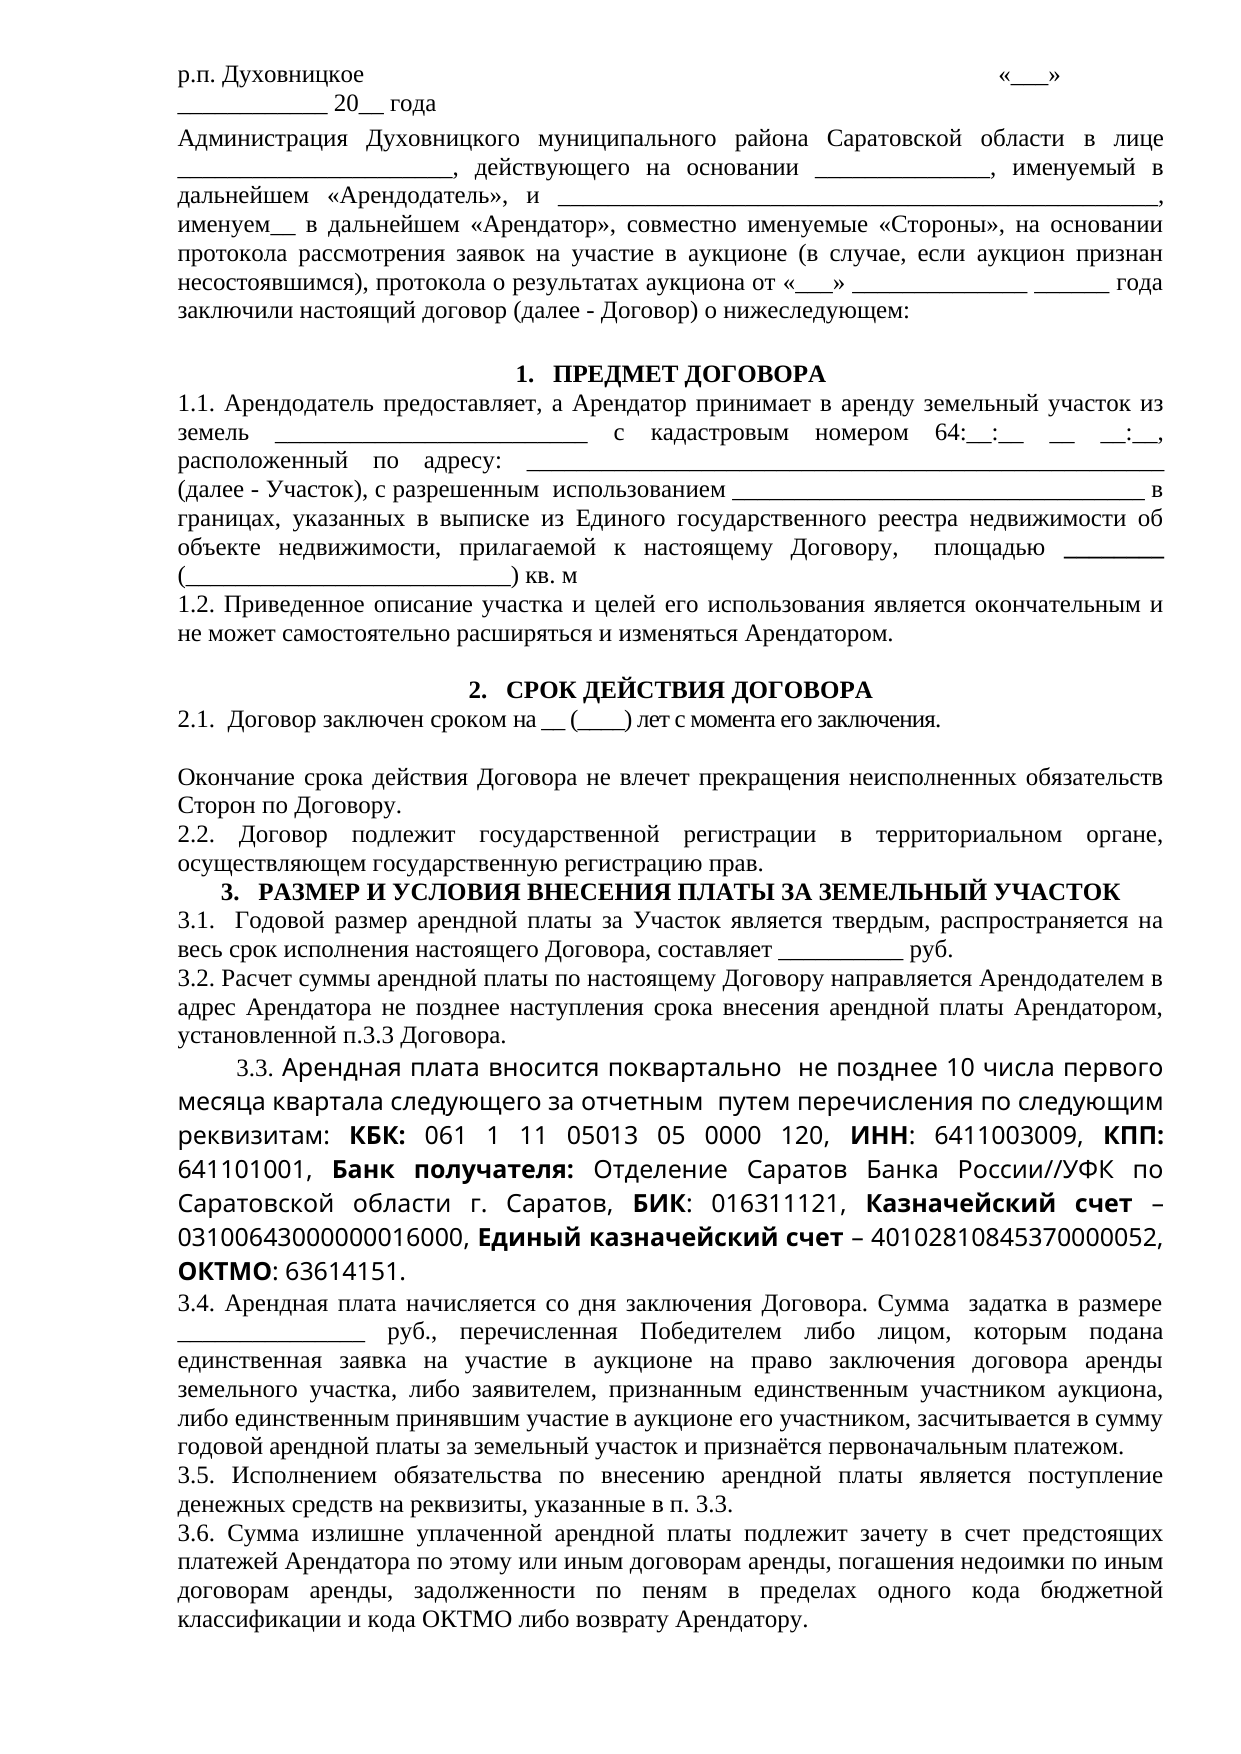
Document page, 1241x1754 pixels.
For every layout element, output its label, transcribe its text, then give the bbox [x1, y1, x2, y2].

text 3.6. Сумма излишне уплаченной арендной платы подлежит зачету в счет предстоящих платежей Арендатора по этому или иным договорам аренды, погашения недоимки по иным договорам аренды, задолженности по пеням в пределах одного кода бюджетной классификации и кода ОКТМО либо возврату Арендатору. [177, 1518, 1164, 1633]
text 3.3. Арендная плата вносится поквартально не позднее 10 числа первого месяца квартала следующего за отчетным путем перечисления по следующим реквизитам: КБК: 061 1 11 05013 05 0000 120, ИНН: 6411003009, КПП: 641101001, Банк получателя: Отделение Саратов Банка России//УФК по Саратовской области г. Саратов, БИК: 016311121, Казначейский счет – 03100643000000016000, Единый казначейский счет – 40102810845370000052, ОКТМО: 63614151. [177, 1049, 1164, 1288]
text 3.1. Годовой размер арендной платы за Участок является твердым, распространяется на весь срок исполнения настоящего Договора, составляет __________ руб. [177, 905, 1164, 963]
text 2. СРОК ДЕЙСТВИЯ ДОГОВОРА [177, 675, 1164, 704]
text 2.2. Договор подлежит государственной регистрации в территориальном органе, осуществляющем государственную регистрацию прав. [177, 819, 1164, 877]
text Администрация Духовницкого муниципального района Саратовской области в лице ______________________, действующего на основании ______________, именуемый в дальнейшем «Арендодатель», и ________________________________________________, именуем__ в дальнейшем «Арендатор», совместно именуемые «Стороны», на основании протокола рассмотрения заявок на участие в аукционе (в случае, если аукцион признан несостоявшимся), протокола о результатах аукциона от «___» ______________ ______ года заключили настоящий договор (далее - Договор) о нижеследующем: [177, 123, 1164, 324]
text р.п. Духовницкое «___» ____________ 20__ года [177, 59, 1164, 117]
text 2.1. Договор заключен сроком на __ (____) лет с момента его заключения. [177, 704, 1164, 733]
text 3. РАЗМЕР И УСЛОВИЯ ВНЕСЕНИЯ ПЛАТЫ ЗА ЗЕМЕЛЬНЫЙ УЧАСТОК [177, 877, 1164, 905]
text Окончание срока действия Договора не влечет прекращения неисполненных обязательств Сторон по Договору. [177, 762, 1164, 819]
text 3.2. Расчет суммы арендной платы по настоящему Договору направляется Арендодателем в адрес Арендатора не позднее наступления срока внесения арендной платы Арендатором, установленной п.3.3 Договора. [177, 963, 1164, 1049]
text 1. Предмет договора [177, 359, 1164, 388]
text 3.4. Арендная плата начисляется со дня заключения Договора. Сумма задатка в размере _______________ руб., перечисленная Победителем либо лицом, которым подана единственная заявка на участие в аукционе на право заключения договора аренды земельного участка, либо заявителем, признанным единственным участником аукциона, либо единственным принявшим участие в аукционе его участником, засчитывается в сумму годовой арендной платы за земельный участок и признаётся первоначальным платежом. [177, 1288, 1164, 1460]
text 3.5. Исполнением обязательства по внесению арендной платы является поступление денежных средств на реквизиты, указанные в п. 3.3. [177, 1460, 1164, 1518]
text 1.1. Арендодатель предоставляет, а Арендатор принимает в аренду земельный участок из земель _________________________ с кадастровым номером 64:__:__ __ __:__, расположенный по адресу: ___________________________________________________ (далее - Участок), с разрешенным использованием _________________________________ в границах, указанных в выписке из Единого государственного реестра недвижимости об объекте недвижимости, прилагаемой к настоящему Договору, площадью ________ (__________________________) кв. м [177, 388, 1164, 589]
text 1.2. Приведенное описание участка и целей его использования является окончательным и не может самостоятельно расширяться и изменяться Арендатором. [177, 589, 1164, 647]
